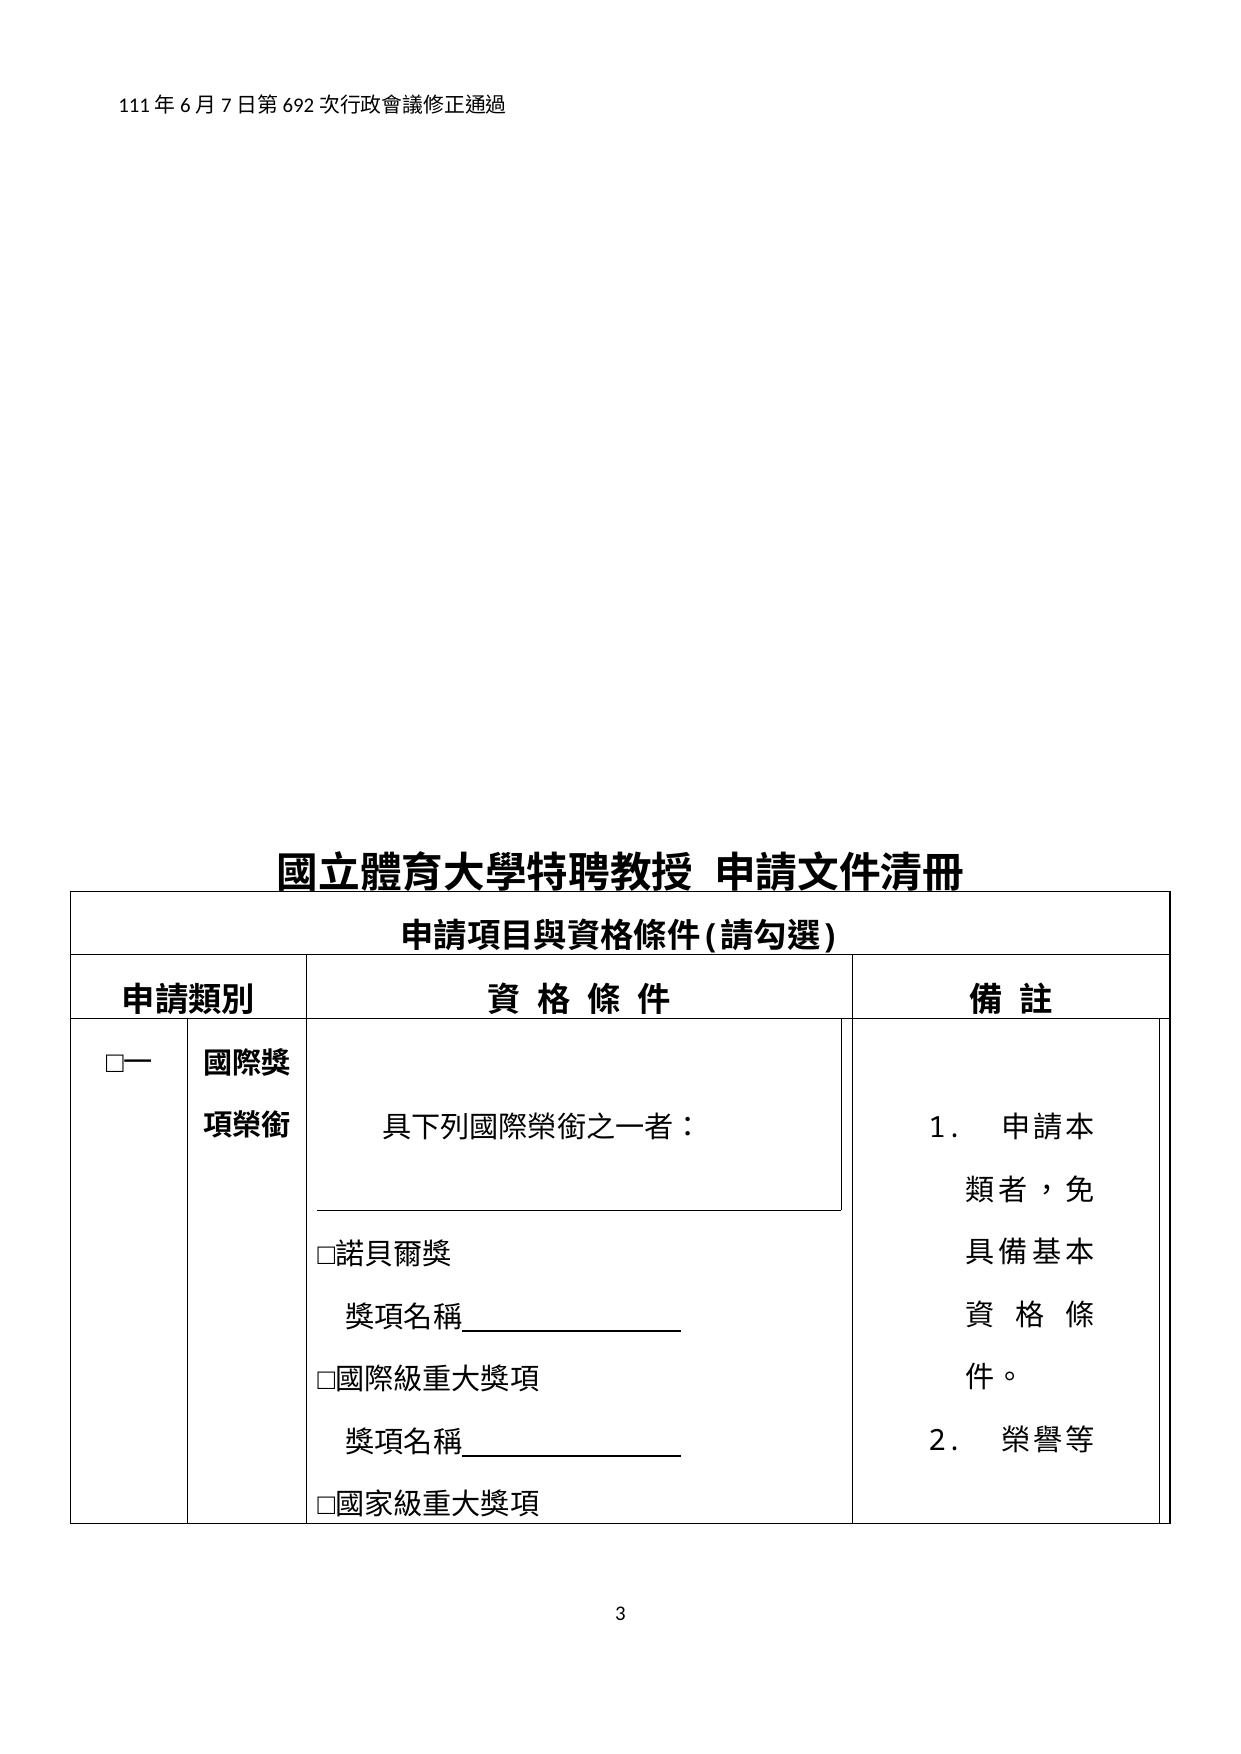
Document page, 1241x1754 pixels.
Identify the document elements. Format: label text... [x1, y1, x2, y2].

table_cell 申請本類者，免具備基本資格條件。 榮譽等級由審查小組審定。 本類得以同一事蹟申請續聘。 [853, 1019, 1159, 1523]
table_header 申請項目與資格條件(請勾選) [71, 892, 1169, 954]
table_cell 申請本類者，免具備基本資格條件。 榮譽等級由審查小組審定。 本類得以同一事蹟申請續聘。 [1160, 1019, 1169, 1523]
table_cell 備 註 [853, 955, 1169, 1018]
table_cell □一 [71, 1019, 187, 1523]
table_cell 資 格 條 件 [307, 955, 852, 1018]
table_cell 國際獎項榮銜 [188, 1019, 306, 1523]
table_cell 具下列國際榮銜之一者： □諾貝爾獎 獎項名稱 □國際級重大獎項 獎項名稱 □國家級重大獎項 [307, 1019, 852, 1523]
text 國立體育大學特聘教授 申請文件清冊 [118, 828, 1122, 891]
table_cell 申請類別 [71, 955, 306, 1018]
